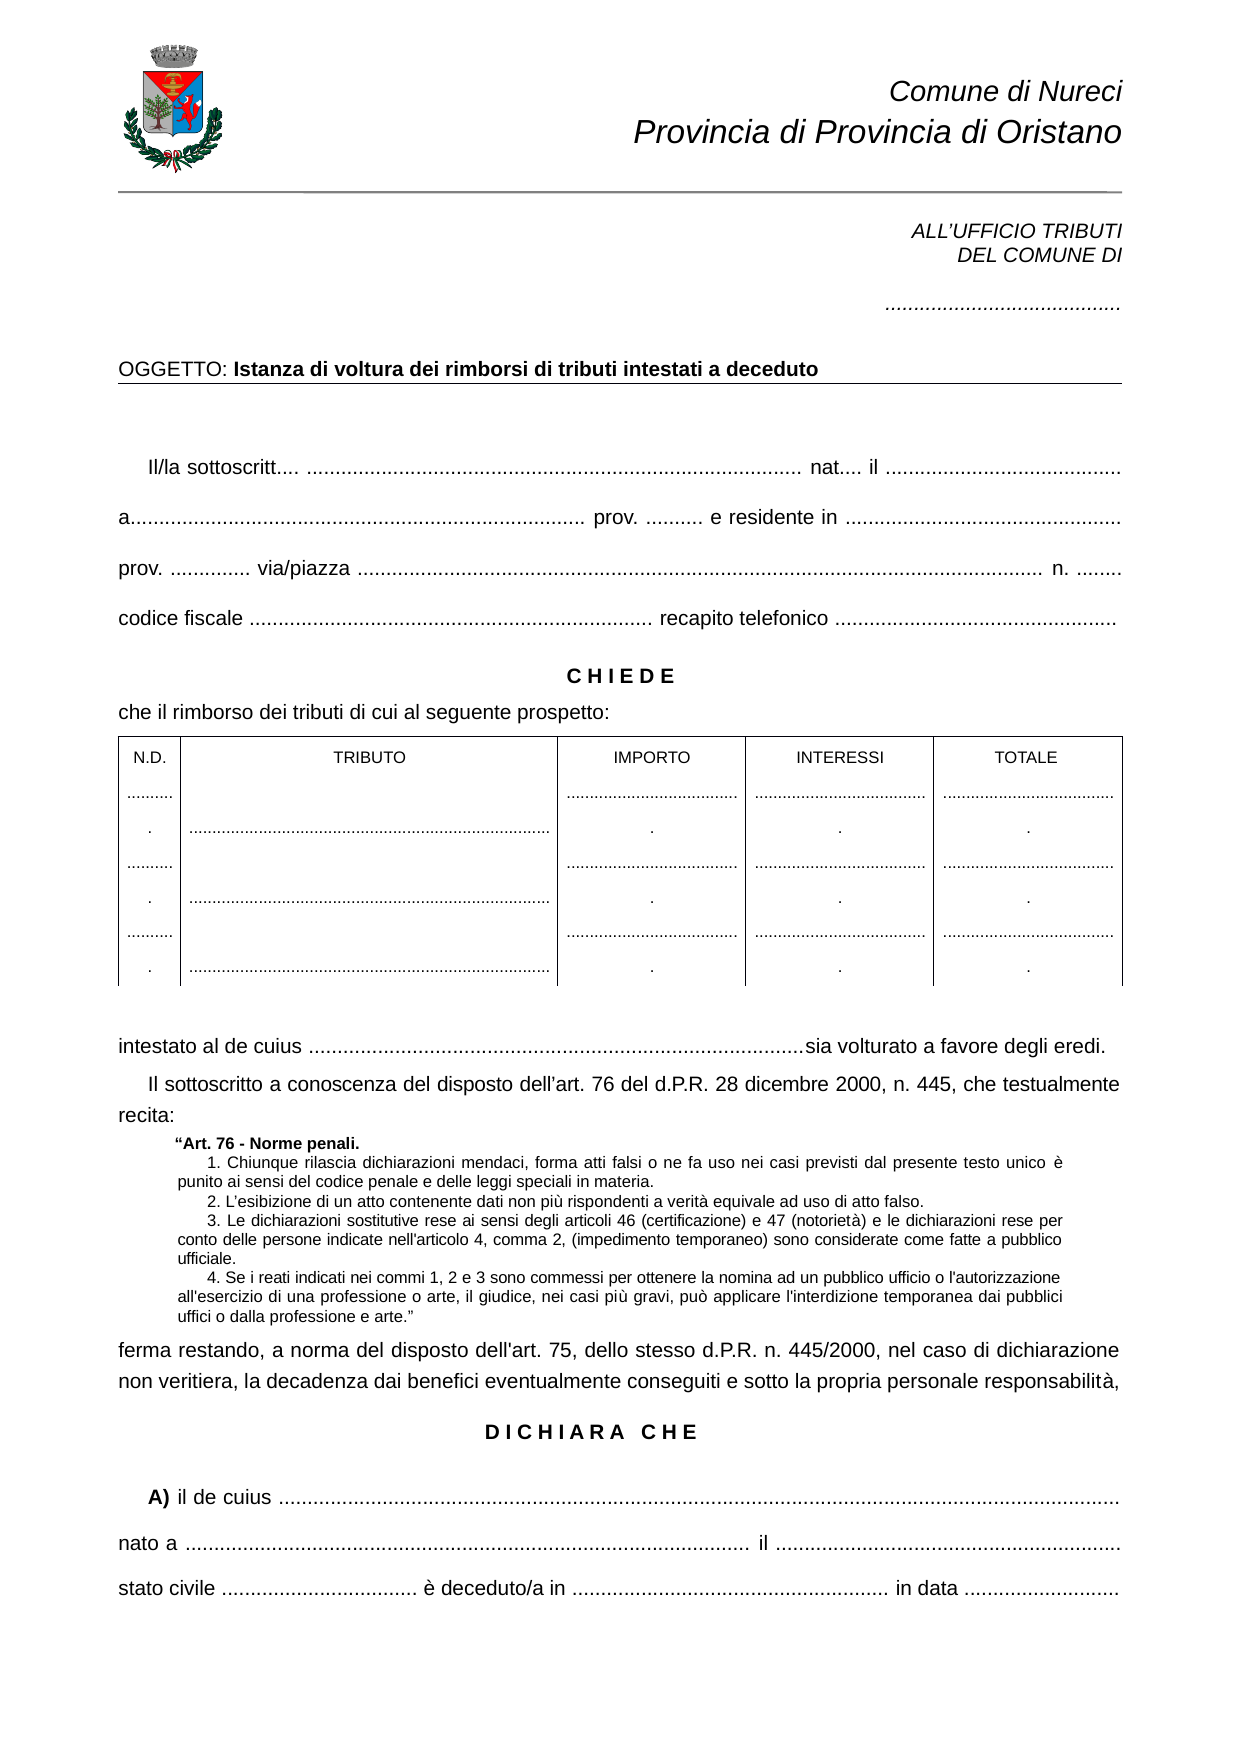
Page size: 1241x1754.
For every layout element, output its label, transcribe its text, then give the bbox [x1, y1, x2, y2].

table_cell ...................................... [558, 916, 745, 986]
table_cell ...................................... [558, 847, 745, 916]
text Il sottoscritto a conoscenza del disposto dell’art. 76 del d.P.R. 28 dicembre 2000, n. 445, che testualmente recita: [118, 1072, 1122, 1127]
table_cell ...................................... [934, 847, 1122, 916]
text OGGETTO: Istanza di voltura dei rimborsi di tributi intestati a deceduto [118, 357, 1122, 383]
text ferma restando, a norma del disposto dell'art. 75, dello stesso d.P.R. n. 445/2000, nel caso di dichiarazione non veritiera, la decadenza dai benefici eventualmente conseguiti e sotto la propria personale responsabilità, [118, 1332, 1122, 1395]
text Il/la sottoscritt.... ...................................................................................... nat.... il ......................................... a............................................................................... prov. .......... e residente in ................................................ prov. .............. via/piazza ....................................................................................................................... n. ........ codice fiscale ...................................................................... recapito telefonico ................................................. [118, 443, 1122, 632]
text 3. Le dichiarazioni sostitutive rese ai sensi degli articoli 46 (certificazione) e 47 (notorietà) e le dichiarazioni rese per conto delle persone indicate nell'articolo 4, comma 2, (impedimento temporaneo) sono considerate come fatte a pubblico ufficiale. [177, 1211, 1063, 1268]
text 1. Chiunque rilascia dichiarazioni mendaci, forma atti falsi o ne fa uso nei casi previsti dal presente testo unico è punito ai sensi del codice penale e delle leggi speciali in materia. [177, 1153, 1063, 1191]
text 4. Se i reati indicati nei commi 1, 2 e 3 sono commessi per ottenere la nomina ad un pubblico ufficio o l'autorizzazione all'esercizio di una professione o arte, il giudice, nei casi più gravi, può applicare l'interdizione temporanea dai pubblici uffici o dalla professione e arte.” [177, 1268, 1063, 1326]
list il de cuius .................................................................................................................................................. nato a .................................................................................................. il ............................................................ stato civile .................................. è deceduto/a in ....................................................... in data ........................... [118, 1473, 1122, 1603]
table_cell ...................................... [934, 916, 1122, 986]
table_cell ........... [119, 847, 180, 916]
text DEL COMUNE DI [118, 243, 1122, 267]
text intestato al de cuius ......................................................................................sia volturato a favore degli eredi. [118, 1022, 1122, 1060]
table_header IMPORTO [558, 737, 745, 777]
table_header N.D. [119, 737, 180, 777]
table_cell .............................................................................. [181, 778, 557, 847]
table_cell ...................................... [558, 778, 745, 847]
table_header TRIBUTO [181, 737, 557, 777]
text “Art. 76 - Norme penali. [174, 1134, 1122, 1153]
table_header INTERESSI [746, 737, 933, 777]
table_cell .............................................................................. [181, 916, 557, 986]
table_cell ...................................... [746, 847, 933, 916]
text ALL’UFFICIO TRIBUTI [118, 219, 1122, 243]
text D I C H I A R A C H E [118, 1420, 1063, 1444]
picture [122, 43, 224, 175]
table_cell .............................................................................. [181, 847, 557, 916]
table_cell ...................................... [746, 778, 933, 847]
text C H I E D E [118, 664, 1122, 688]
text 2. L’esibizione di un atto contenente dati non più rispondenti a verità equivale ad uso di atto falso. [177, 1191, 1063, 1211]
table_header TOTALE [934, 737, 1122, 777]
table_cell ...................................... [746, 916, 933, 986]
table_cell ...................................... [934, 778, 1122, 847]
table_cell ........... [119, 916, 180, 986]
text ......................................... [118, 279, 1122, 318]
text che il rimborso dei tributi di cui al seguente prospetto: [118, 700, 1122, 724]
table_cell ........... [119, 778, 180, 847]
